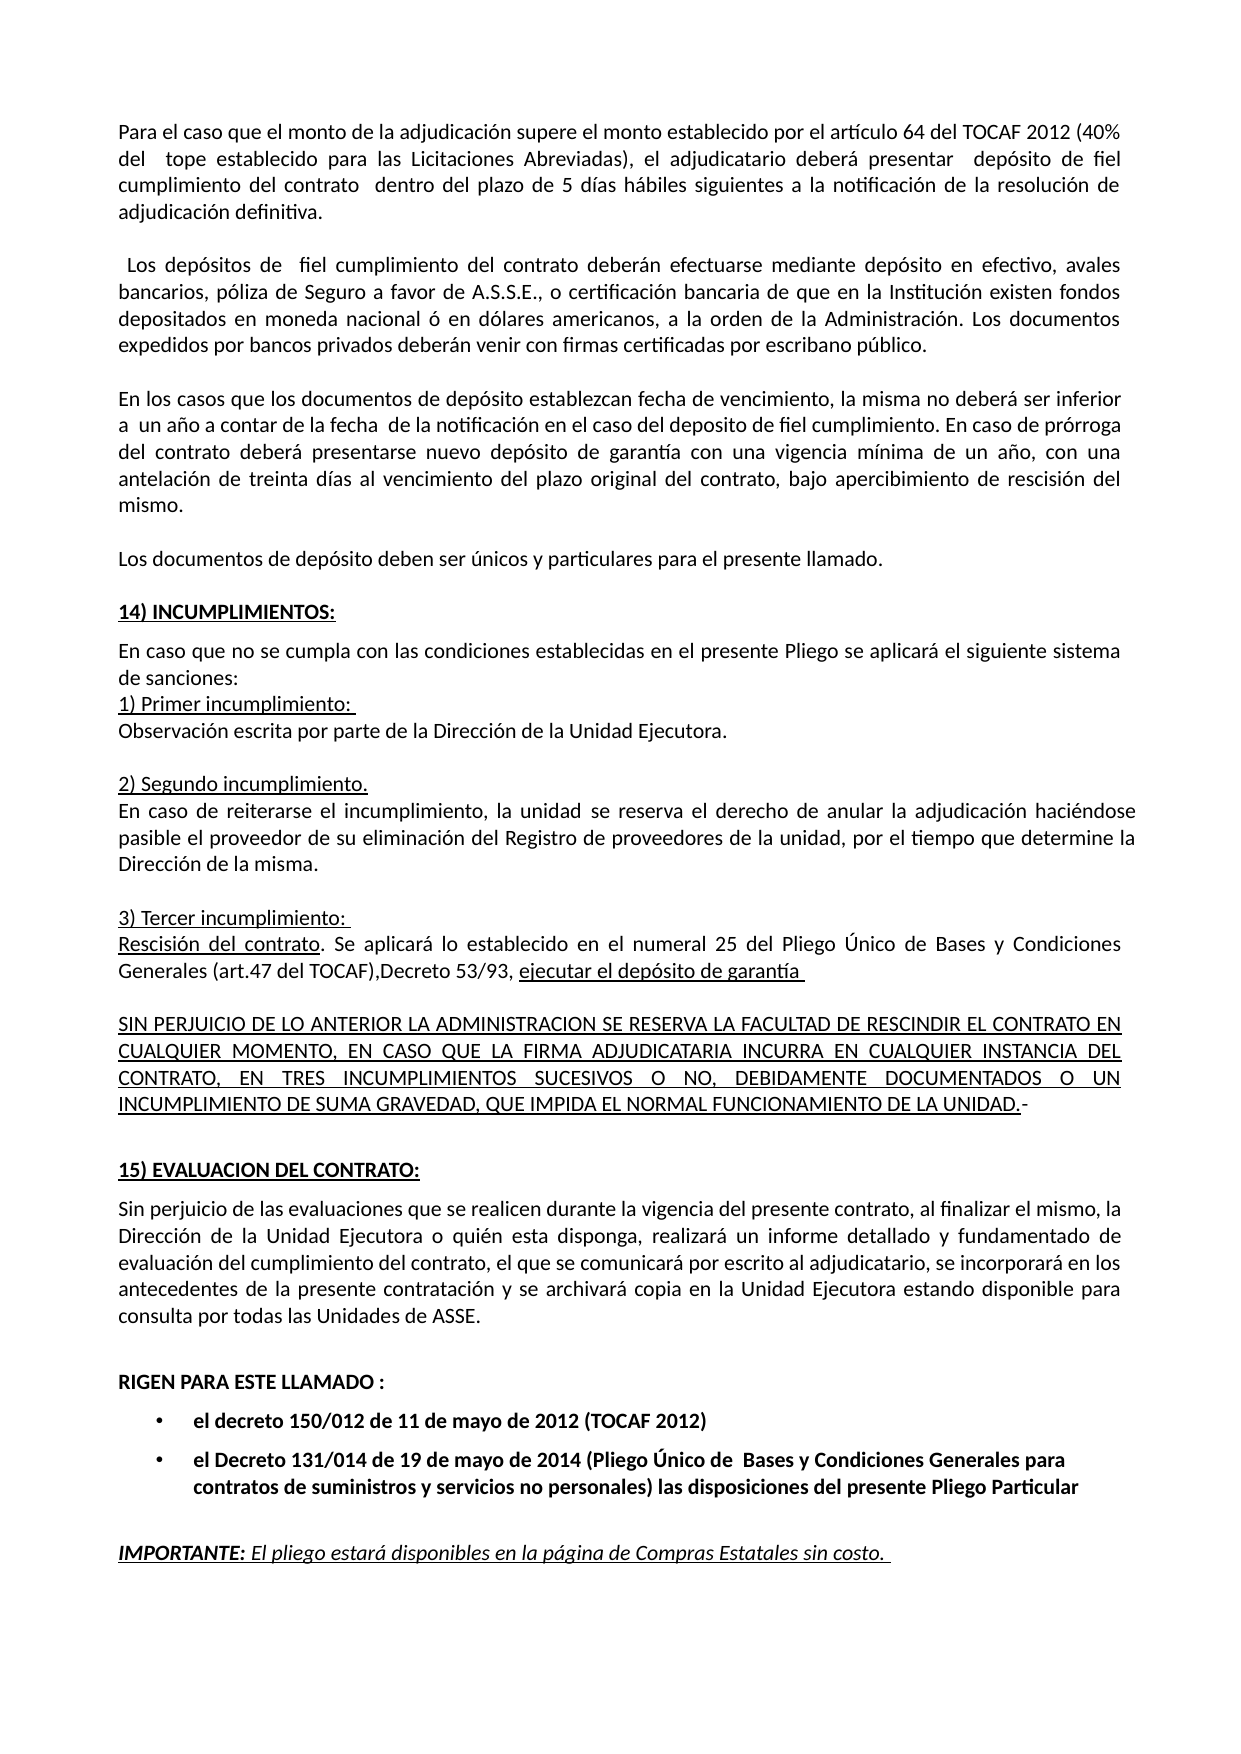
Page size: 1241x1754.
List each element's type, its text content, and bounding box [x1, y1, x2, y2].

text Los documentos de depósito deben ser únicos y particulares para el presente llamado. [118, 545, 1122, 571]
list el Decreto 131/014 de 19 de mayo de 2014 (Pliego Único de Bases y Condiciones Generales para contratos de suministros y servicios no personales) las disposiciones del presente Pliego Particular [156, 1446, 1122, 1500]
text En caso de reiterarse el incumplimiento, la unidad se reserva el derecho de anular la adjudicación haciéndose pasible el proveedor de su eliminación del Registro de proveedores de la unidad, por el tiempo que determine la Dirección de la misma. [118, 797, 1137, 877]
list el decreto 150/012 de 11 de mayo de 2012 (TOCAF 2012) [156, 1407, 1122, 1434]
text 14) INCUMPLIMIENTOS: [118, 598, 1122, 625]
text En caso que no se cumpla con las condiciones establecidas en el presente Pliego se aplicará el siguiente sistema de sanciones: [118, 637, 1122, 691]
text RIGEN PARA ESTE LLAMADO : [118, 1368, 1122, 1395]
text 3) Tercer incumplimiento: [118, 904, 1122, 931]
text Rescisión del contrato. Se aplicará lo establecido en el numeral 25 del Pliego Único de Bases y Condiciones Generales (art.47 del TOCAF),Decreto 53/93, ejecutar el depósito de garantía [118, 931, 1122, 984]
text SIN PERJUICIO DE LO ANTERIOR LA ADMINISTRACION SE RESERVA LA FACULTAD DE RESCINDIR EL CONTRATO EN [118, 1011, 1122, 1033]
text IMPORTANTE: El pliego estará disponibles en la página de Compras Estatales sin costo. [118, 1539, 1122, 1566]
text Los depósitos de fiel cumplimiento del contrato deberán efectuarse mediante depósito en efectivo, avales bancarios, póliza de Seguro a favor de A.S.S.E., o certificación bancaria de que en la Institución existen fondos depositados en moneda nacional ó en dólares americanos, a la orden de la Administración. Los documentos expedidos por bancos privados deberán venir con firmas certificadas por escribano público. [118, 251, 1122, 358]
text CONTRATO, EN TRES INCUMPLIMIENTOS SUCESIVOS O NO, DEBIDAMENTE DOCUMENTADOS O UN INCUMPLIMIENTO DE SUMA GRAVEDAD, QUE IMPIDA EL NORMAL FUNCIONAMIENTO DE LA UNIDAD.- [118, 1062, 1122, 1117]
text Observación escrita por parte de la Dirección de la Unidad Ejecutora. [118, 717, 1122, 744]
text En los casos que los documentos de depósito establezcan fecha de vencimiento, la misma no deberá ser inferior a un año a contar de la fecha de la notificación en el caso del deposito de fiel cumplimiento. En caso de prórroga del contrato deberá presentarse nuevo depósito de garantía con una vigencia mínima de un año, con una antelación de treinta días al vencimiento del plazo original del contrato, bajo apercibimiento de rescisión del mismo. [118, 385, 1122, 518]
text CUALQUIER MOMENTO, EN CASO QUE LA FIRMA ADJUDICATARIA INCURRA EN CUALQUIER INSTANCIA DEL [118, 1035, 1122, 1060]
text Sin perjuicio de las evaluaciones que se realicen durante la vigencia del presente contrato, al finalizar el mismo, la Dirección de la Unidad Ejecutora o quién esta disponga, realizará un informe detallado y fundamentado de evaluación del cumplimiento del contrato, el que se comunicará por escrito al adjudicatario, se incorporará en los antecedentes de la presente contratación y se archivará copia en la Unidad Ejecutora estando disponible para consulta por todas las Unidades de ASSE. [118, 1196, 1122, 1329]
text 1) Primer incumplimiento: [118, 691, 1122, 717]
text 15) EVALUACION DEL CONTRATO: [118, 1156, 1122, 1183]
text 2) Segundo incumplimiento. [118, 771, 1137, 797]
text Para el caso que el monto de la adjudicación supere el monto establecido por el artículo 64 del TOCAF 2012 (40% del tope establecido para las Licitaciones Abreviadas), el adjudicatario deberá presentar depósito de fiel cumplimiento del contrato dentro del plazo de 5 días hábiles siguientes a la notificación de la resolución de adjudicación definitiva. [118, 118, 1122, 225]
